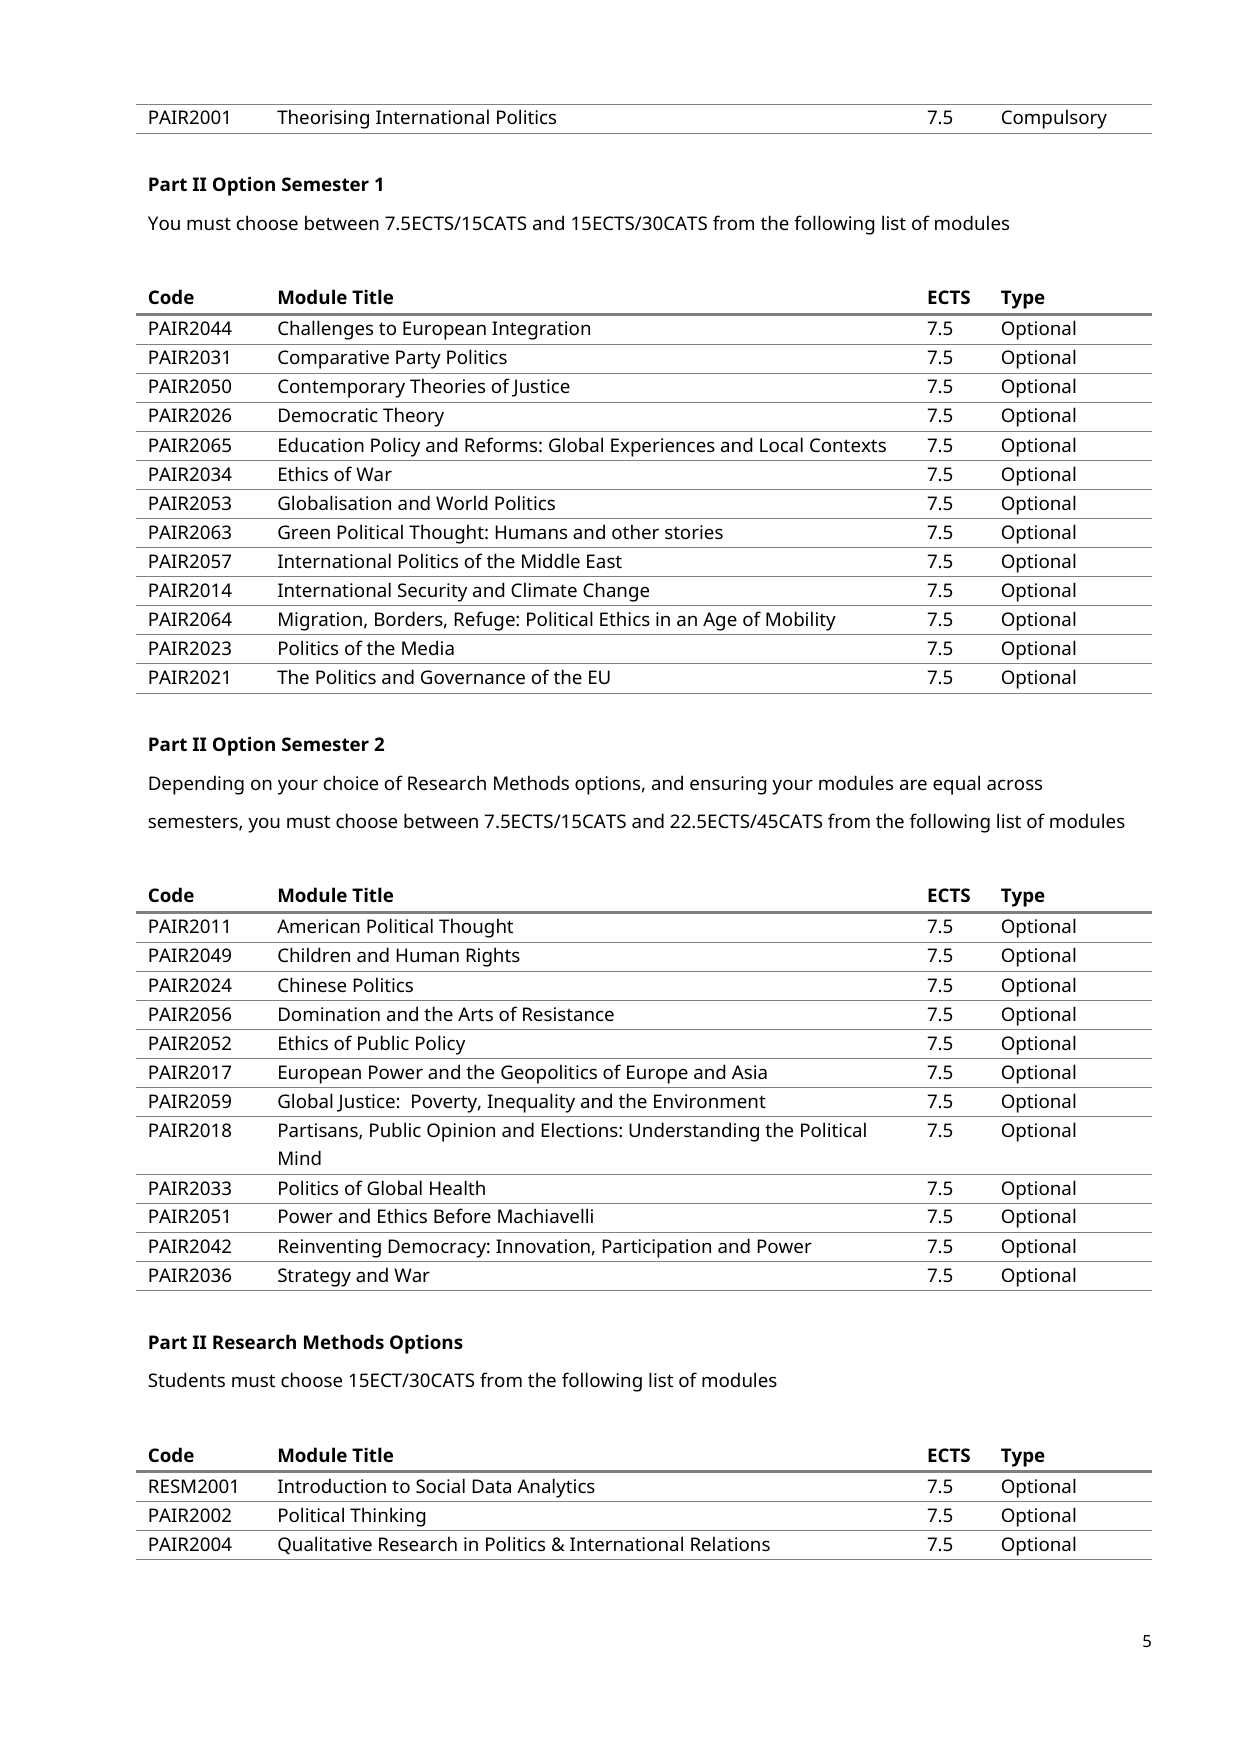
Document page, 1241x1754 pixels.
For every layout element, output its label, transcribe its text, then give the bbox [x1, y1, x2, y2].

table_cell Optional [989, 490, 1152, 518]
table_cell Optional [989, 606, 1152, 634]
table_cell 7.5 [916, 1175, 989, 1203]
table_cell 7.5 [916, 635, 989, 663]
table_cell 7.5 [916, 1531, 989, 1559]
table_cell 7.5 [916, 1088, 989, 1116]
table_cell 7.5 [916, 1262, 989, 1290]
table_cell PAIR2063 [136, 519, 266, 547]
table_cell Module Title [266, 285, 916, 312]
table_cell Children and Human Rights [266, 943, 916, 971]
table_cell Optional [989, 1059, 1152, 1087]
table_cell 7.5 [916, 972, 989, 1000]
table_cell 7.5 [916, 1502, 989, 1530]
table_cell Compulsory [989, 105, 1152, 132]
table_cell Optional [989, 1262, 1152, 1290]
table_cell ECTS [916, 285, 989, 312]
table_cell Optional [989, 316, 1152, 344]
table_cell PAIR2042 [136, 1233, 266, 1261]
table_cell International Security and Climate Change [266, 577, 916, 605]
table_cell ECTS [916, 883, 989, 911]
table_cell 7.5 [916, 548, 989, 576]
table_cell Part II Research Methods Options Students must choose 15ECT/30CATS from the following list of modules [136, 1291, 1152, 1442]
table_cell PAIR2033 [136, 1175, 266, 1203]
table_cell 7.5 [916, 1030, 989, 1058]
table_cell PAIR2002 [136, 1502, 266, 1530]
table_cell Type [989, 1442, 1152, 1470]
table_cell Type [989, 285, 1152, 312]
table_cell Green Political Thought: Humans and other stories [266, 519, 916, 547]
table_cell Optional [989, 1473, 1152, 1501]
table_cell PAIR2024 [136, 972, 266, 1000]
table_cell 7.5 [916, 1204, 989, 1232]
table_cell Education Policy and Reforms: Global Experiences and Local Contexts [266, 432, 916, 460]
table_cell Optional [989, 374, 1152, 402]
table_cell 7.5 [916, 1473, 989, 1501]
table_cell PAIR2052 [136, 1030, 266, 1058]
table_cell Part II Option Semester 2 Depending on your choice of Research Methods options, and ensuring your modules are equal across semesters, you must choose between 7.5ECTS/15CATS and 22.5ECTS/45CATS from the following list of modules [136, 694, 1152, 883]
table_cell RESM2001 [136, 1473, 266, 1501]
table_cell 7.5 [916, 1059, 989, 1087]
table_cell Optional [989, 1531, 1152, 1559]
table_cell 7.5 [916, 606, 989, 634]
table_cell Optional [989, 577, 1152, 605]
table_cell 7.5 [916, 914, 989, 942]
table_cell PAIR2049 [136, 943, 266, 971]
table_cell PAIR2056 [136, 1001, 266, 1029]
table_cell PAIR2021 [136, 664, 266, 692]
table_cell PAIR2057 [136, 548, 266, 576]
table_cell 7.5 [916, 403, 989, 431]
table_cell Optional [989, 943, 1152, 971]
table_cell PAIR2053 [136, 490, 266, 518]
table_cell Optional [989, 519, 1152, 547]
table_cell Global Justice: Poverty, Inequality and the Environment [266, 1088, 916, 1116]
table_cell Politics of Global Health [266, 1175, 916, 1203]
table_cell PAIR2011 [136, 914, 266, 942]
table_cell PAIR2017 [136, 1059, 266, 1087]
table_cell American Political Thought [266, 914, 916, 942]
table_cell Qualitative Research in Politics & International Relations [266, 1531, 916, 1559]
table_cell Code [136, 883, 266, 911]
table_cell Introduction to Social Data Analytics [266, 1473, 916, 1501]
table_cell 7.5 [916, 316, 989, 344]
table_cell PAIR2059 [136, 1088, 266, 1116]
table_cell 7.5 [916, 1001, 989, 1029]
table_cell Political Thinking [266, 1502, 916, 1530]
table_cell Reinventing Democracy: Innovation, Participation and Power [266, 1233, 916, 1261]
table_cell PAIR2014 [136, 577, 266, 605]
table_cell Code [136, 1442, 266, 1470]
table_cell 7.5 [916, 432, 989, 460]
table_cell PAIR2031 [136, 345, 266, 373]
table_cell Politics of the Media [266, 635, 916, 663]
table_cell Migration, Borders, Refuge: Political Ethics in an Age of Mobility [266, 606, 916, 634]
table_cell Code [136, 285, 266, 312]
table_cell Optional [989, 1117, 1152, 1174]
table_cell Optional [989, 664, 1152, 692]
table_cell Domination and the Arts of Resistance [266, 1001, 916, 1029]
table_cell 7.5 [916, 577, 989, 605]
table_cell 7.5 [916, 345, 989, 373]
table_cell European Power and the Geopolitics of Europe and Asia [266, 1059, 916, 1087]
table_cell PAIR2064 [136, 606, 266, 634]
table_cell Comparative Party Politics [266, 345, 916, 373]
table_cell Module Title [266, 1442, 916, 1470]
table_cell Optional [989, 403, 1152, 431]
table_cell Module Title [266, 883, 916, 911]
table_cell PAIR2023 [136, 635, 266, 663]
table_cell 7.5 [916, 664, 989, 692]
table_cell Optional [989, 461, 1152, 489]
table_cell Optional [989, 972, 1152, 1000]
table_cell ECTS [916, 1442, 989, 1470]
table_cell Optional [989, 548, 1152, 576]
table_cell Optional [989, 1502, 1152, 1530]
table_cell Optional [989, 1204, 1152, 1232]
table_cell 7.5 [916, 1233, 989, 1261]
table_cell The Politics and Governance of the EU [266, 664, 916, 692]
table_cell [136, 1560, 1152, 1597]
table_cell Optional [989, 914, 1152, 942]
table_cell PAIR2018 [136, 1117, 266, 1174]
table_cell 7.5 [916, 374, 989, 402]
table_cell Theorising International Politics [266, 105, 916, 132]
table_cell 7.5 [916, 461, 989, 489]
table_cell Optional [989, 1088, 1152, 1116]
table_cell PAIR2036 [136, 1262, 266, 1290]
table_cell PAIR2034 [136, 461, 266, 489]
table_cell PAIR2026 [136, 403, 266, 431]
table_cell Optional [989, 1001, 1152, 1029]
table_cell Ethics of War [266, 461, 916, 489]
table_cell 7.5 [916, 490, 989, 518]
table_cell Strategy and War [266, 1262, 916, 1290]
table_cell Optional [989, 1030, 1152, 1058]
table_cell PAIR2004 [136, 1531, 266, 1559]
table_cell 7.5 [916, 1117, 989, 1174]
table_cell PAIR2065 [136, 432, 266, 460]
table_cell 7.5 [916, 943, 989, 971]
table_cell PAIR2050 [136, 374, 266, 402]
table_cell 7.5 [916, 519, 989, 547]
table_cell Partisans, Public Opinion and Elections: Understanding the Political Mind [266, 1117, 916, 1174]
table_cell Part II Option Semester 1 You must choose between 7.5ECTS/15CATS and 15ECTS/30CATS from the following list of modules [136, 134, 1152, 284]
table_cell Contemporary Theories of Justice [266, 374, 916, 402]
table_cell Type [989, 883, 1152, 911]
table_cell International Politics of the Middle East [266, 548, 916, 576]
table_cell Optional [989, 635, 1152, 663]
table_cell PAIR2051 [136, 1204, 266, 1232]
table_cell Challenges to European Integration [266, 316, 916, 344]
table_cell Optional [989, 1233, 1152, 1261]
table_cell Democratic Theory [266, 403, 916, 431]
table_cell Ethics of Public Policy [266, 1030, 916, 1058]
table_cell PAIR2044 [136, 316, 266, 344]
table_cell PAIR2001 [136, 105, 266, 132]
table_cell Globalisation and World Politics [266, 490, 916, 518]
table_cell 7.5 [916, 105, 989, 132]
table_cell Chinese Politics [266, 972, 916, 1000]
table_cell Optional [989, 345, 1152, 373]
table_cell Optional [989, 432, 1152, 460]
table_cell Optional [989, 1175, 1152, 1203]
table_cell Power and Ethics Before Machiavelli [266, 1204, 916, 1232]
